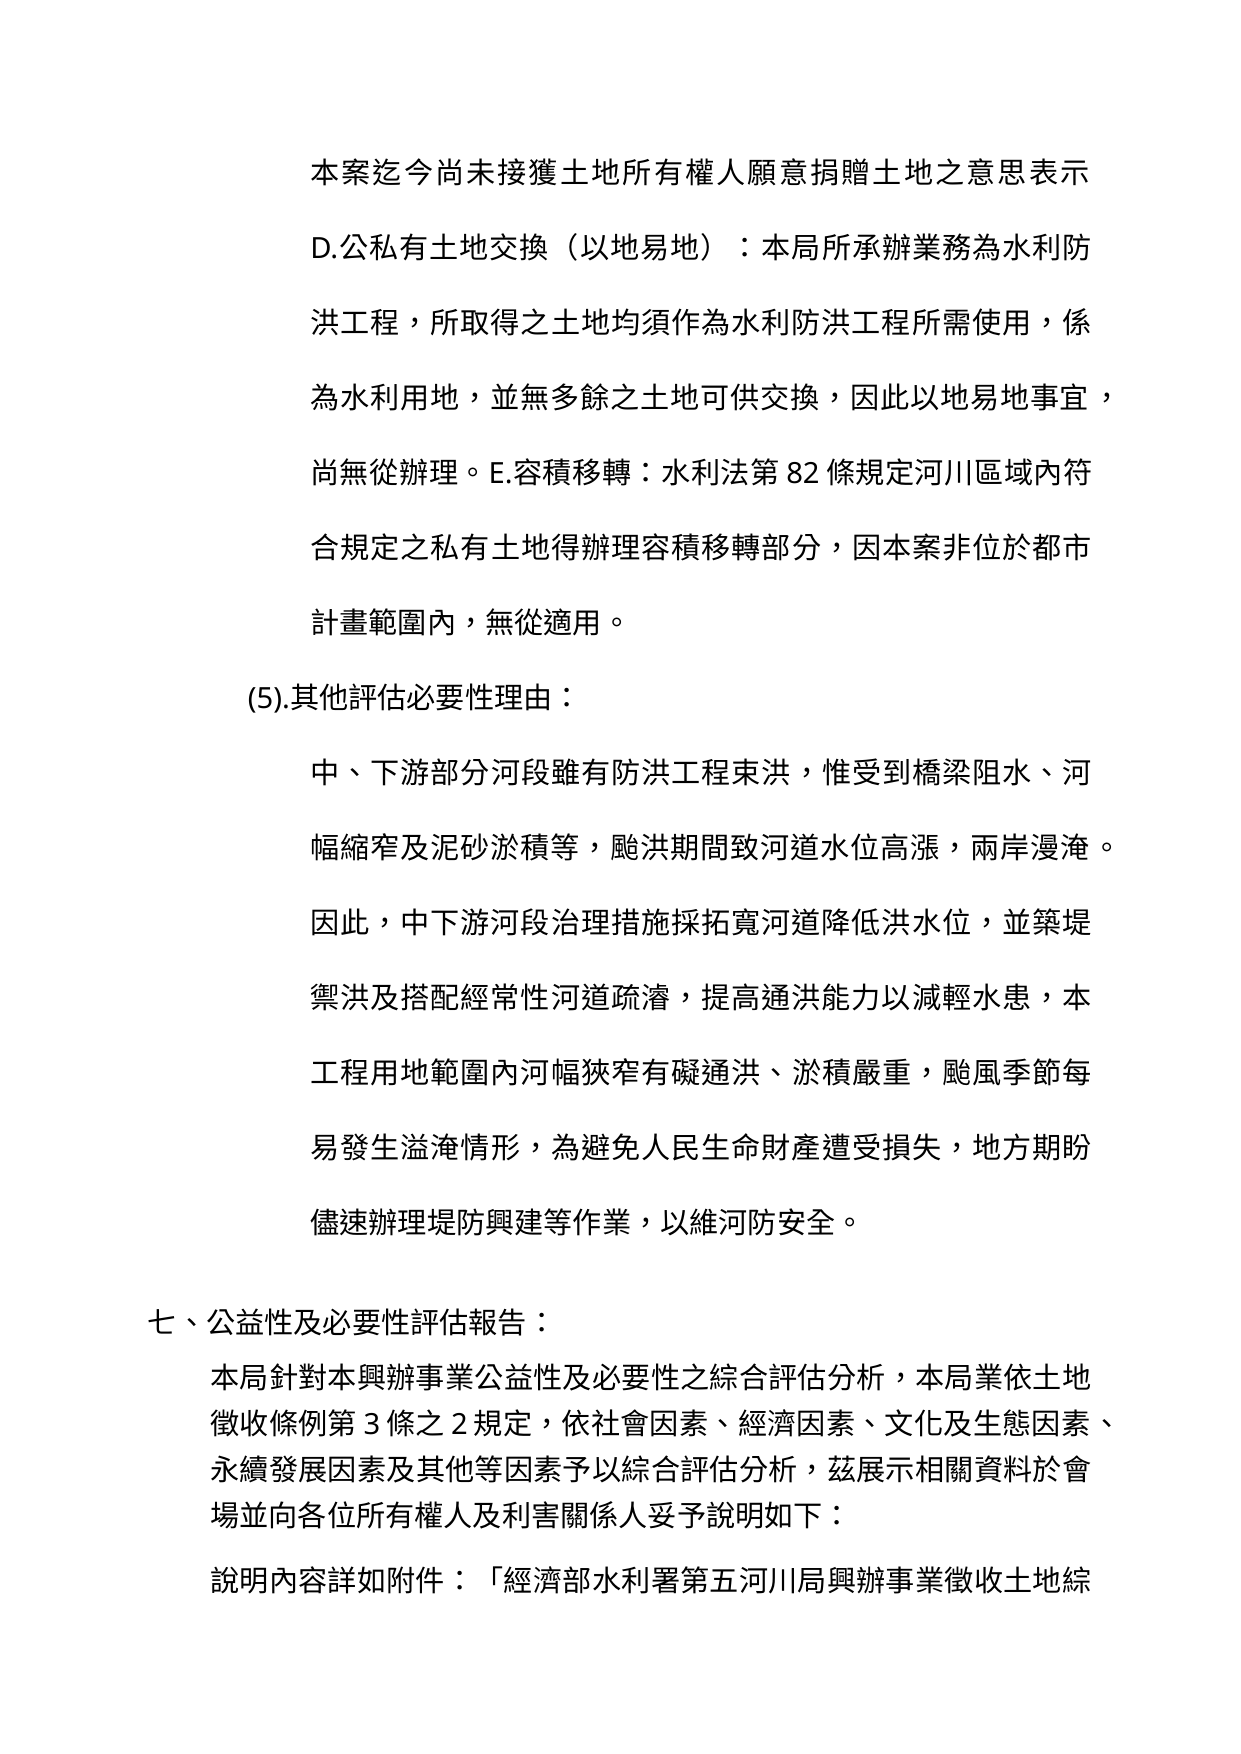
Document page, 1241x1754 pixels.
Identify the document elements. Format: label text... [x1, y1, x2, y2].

text 七、公益性及必要性評估報告： [148, 1277, 1092, 1352]
text 本局針對本興辦事業公益性及必要性之綜合評估分析，本局業依土地徵收條例第3條之2規定，依社會因素、經濟因素、文化及生態因素、永續發展因素及其他等因素予以綜合評估分析，茲展示相關資料於會場並向各位所有權人及利害關係人妥予說明如下： [210, 1352, 1092, 1535]
text 興建堤防工程屬永久設施，評估應以取得土地所有權較符合民眾期望，故以下列方式，經研判為不可行，分述如下:A.信託、委託經營、聯合開發、委託開發、合作經營等方式：上開方式雖係公私合作共同進行開發建設方式之一，惟本工程係屬公益性質，不適用報酬及收入評估。B.設定地上權、租用等：本工程係屬永久性建設，為利河川長期防洪治理計畫之順遂，應以取得土地所有權兼顧公益及私權維護，無法考慮以設定地上權、租用等方式取得土地。C.捐贈：私人捐贈雖係公有土地來源之一，仍視土地所有權人意願主動提出，本案迄今尚未接獲土地所有權人願意捐贈土地之意思表示。D.公私有土地交換（以地易地）：本局所承辦業務為水利防洪工程，所取得之土地均須作為水利防洪工程所需使用，係為水利用地，並無多餘之土地可供交換，因此以地易地事宜，尚無從辦理。E.容積移轉：水利法第82條規定河川區域內符合規定之私有土地得辦理容積移轉部分，因本案非位於都市計畫範圍內，無從適用。 [310, 127, 1092, 652]
text (5).其他評估必要性理由： [248, 652, 1092, 727]
text 中、下游部分河段雖有防洪工程束洪，惟受到橋梁阻水、河幅縮窄及泥砂淤積等，颱洪期間致河道水位高漲，兩岸漫淹。因此，中下游河段治理措施採拓寬河道降低洪水位，並築堤禦洪及搭配經常性河道疏濬，提高通洪能力以減輕水患，本工程用地範圍內河幅狹窄有礙通洪、淤積嚴重，颱風季節每易發生溢淹情形，為避免人民生命財產遭受損失，地方期盼儘速辦理堤防興建等作業，以維河防安全。 [310, 727, 1092, 1252]
text 說明內容詳如附件：「經濟部水利署第五河川局興辦事業徵收土地綜 [210, 1535, 1092, 1610]
